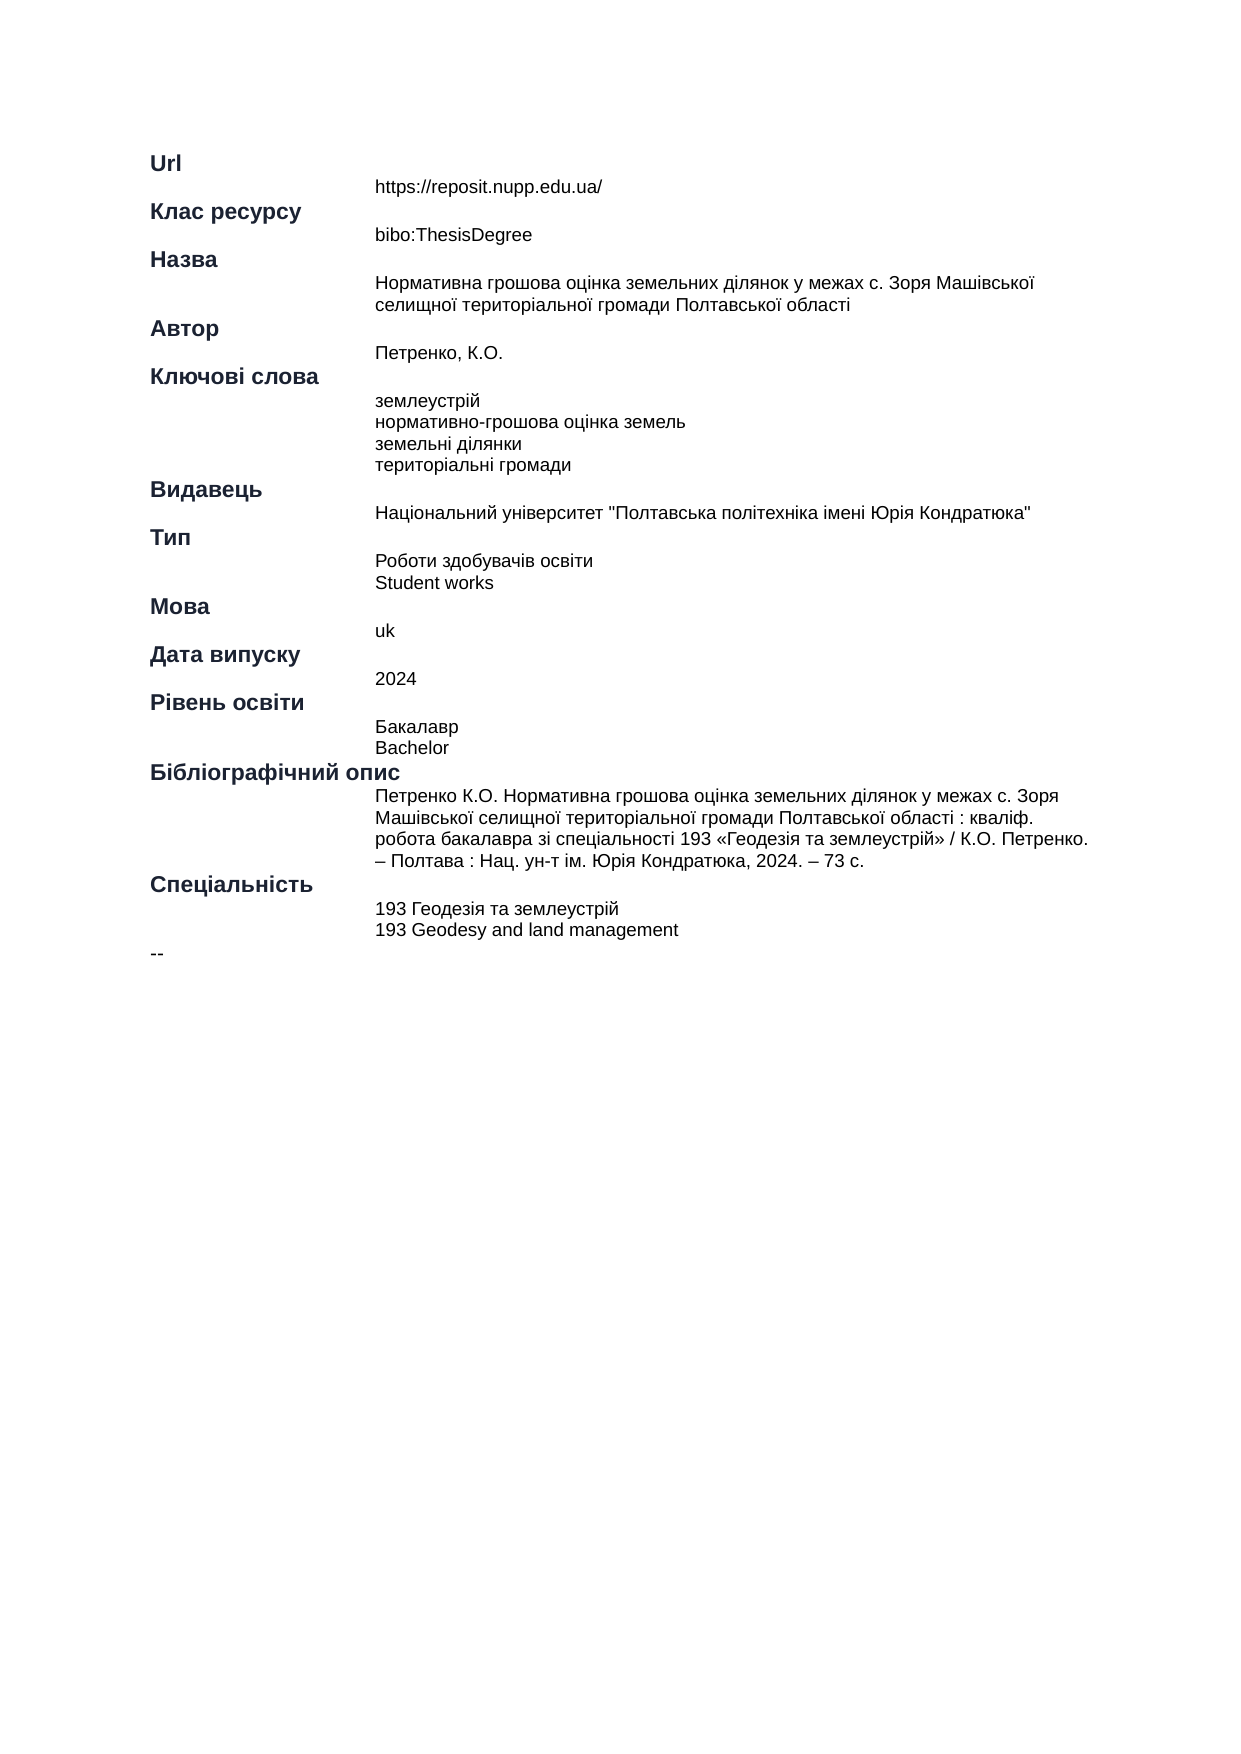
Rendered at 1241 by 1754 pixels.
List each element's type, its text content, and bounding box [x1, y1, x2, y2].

text Ключові слова [150, 363, 1090, 389]
text 193 Geodesy and land management [375, 919, 1090, 941]
text Роботи здобувачів освіти [375, 550, 1090, 572]
text нормативно-грошова оцінка земель [375, 411, 1090, 433]
text 193 Геодезія та землеустрій [375, 897, 1090, 919]
text Student works [375, 572, 1090, 593]
text uk [375, 619, 1090, 641]
text Мова [150, 593, 1090, 619]
text Url [150, 150, 1090, 176]
text Тип [150, 524, 1090, 550]
text Національний університет "Полтавська політехніка імені Юрія Кондратюка" [375, 502, 1090, 524]
text земельні ділянки [375, 433, 1090, 454]
text bibo:ThesisDegree [375, 224, 1090, 246]
text Рівень освіти [150, 689, 1090, 715]
text Видавець [150, 476, 1090, 502]
text Bachelor [375, 737, 1090, 758]
text Бакалавр [375, 715, 1090, 737]
text Петренко К.О. Нормативна грошова оцінка земельних ділянок у межах с. Зоря Машівської селищної територіальної громади Полтавської області : кваліф. робота бакалавра зі спеціальності 193 «Геодезія та землеустрій» / К.О. Петренко. – Полтава : Нац. ун-т ім. Юрія Кондратюка, 2024. – 73 с. [375, 785, 1090, 871]
text Дата випуску [150, 641, 1090, 667]
text Назва [150, 246, 1090, 272]
text Бібліографічний опис [150, 758, 1090, 785]
text землеустрій [375, 389, 1090, 411]
text територіальні громади [375, 454, 1090, 476]
text 2024 [375, 667, 1090, 689]
text Петренко, К.О. [375, 342, 1090, 363]
text -- [150, 941, 1090, 964]
text Клас ресурсу [150, 198, 1090, 224]
text Спеціальність [150, 871, 1090, 897]
text Нормативна грошова оцінка земельних ділянок у межах с. Зоря Машівської селищної територіальної громади Полтавської області [375, 272, 1090, 315]
text https://reposit.nupp.edu.ua/ [375, 176, 1090, 198]
text Автор [150, 315, 1090, 342]
